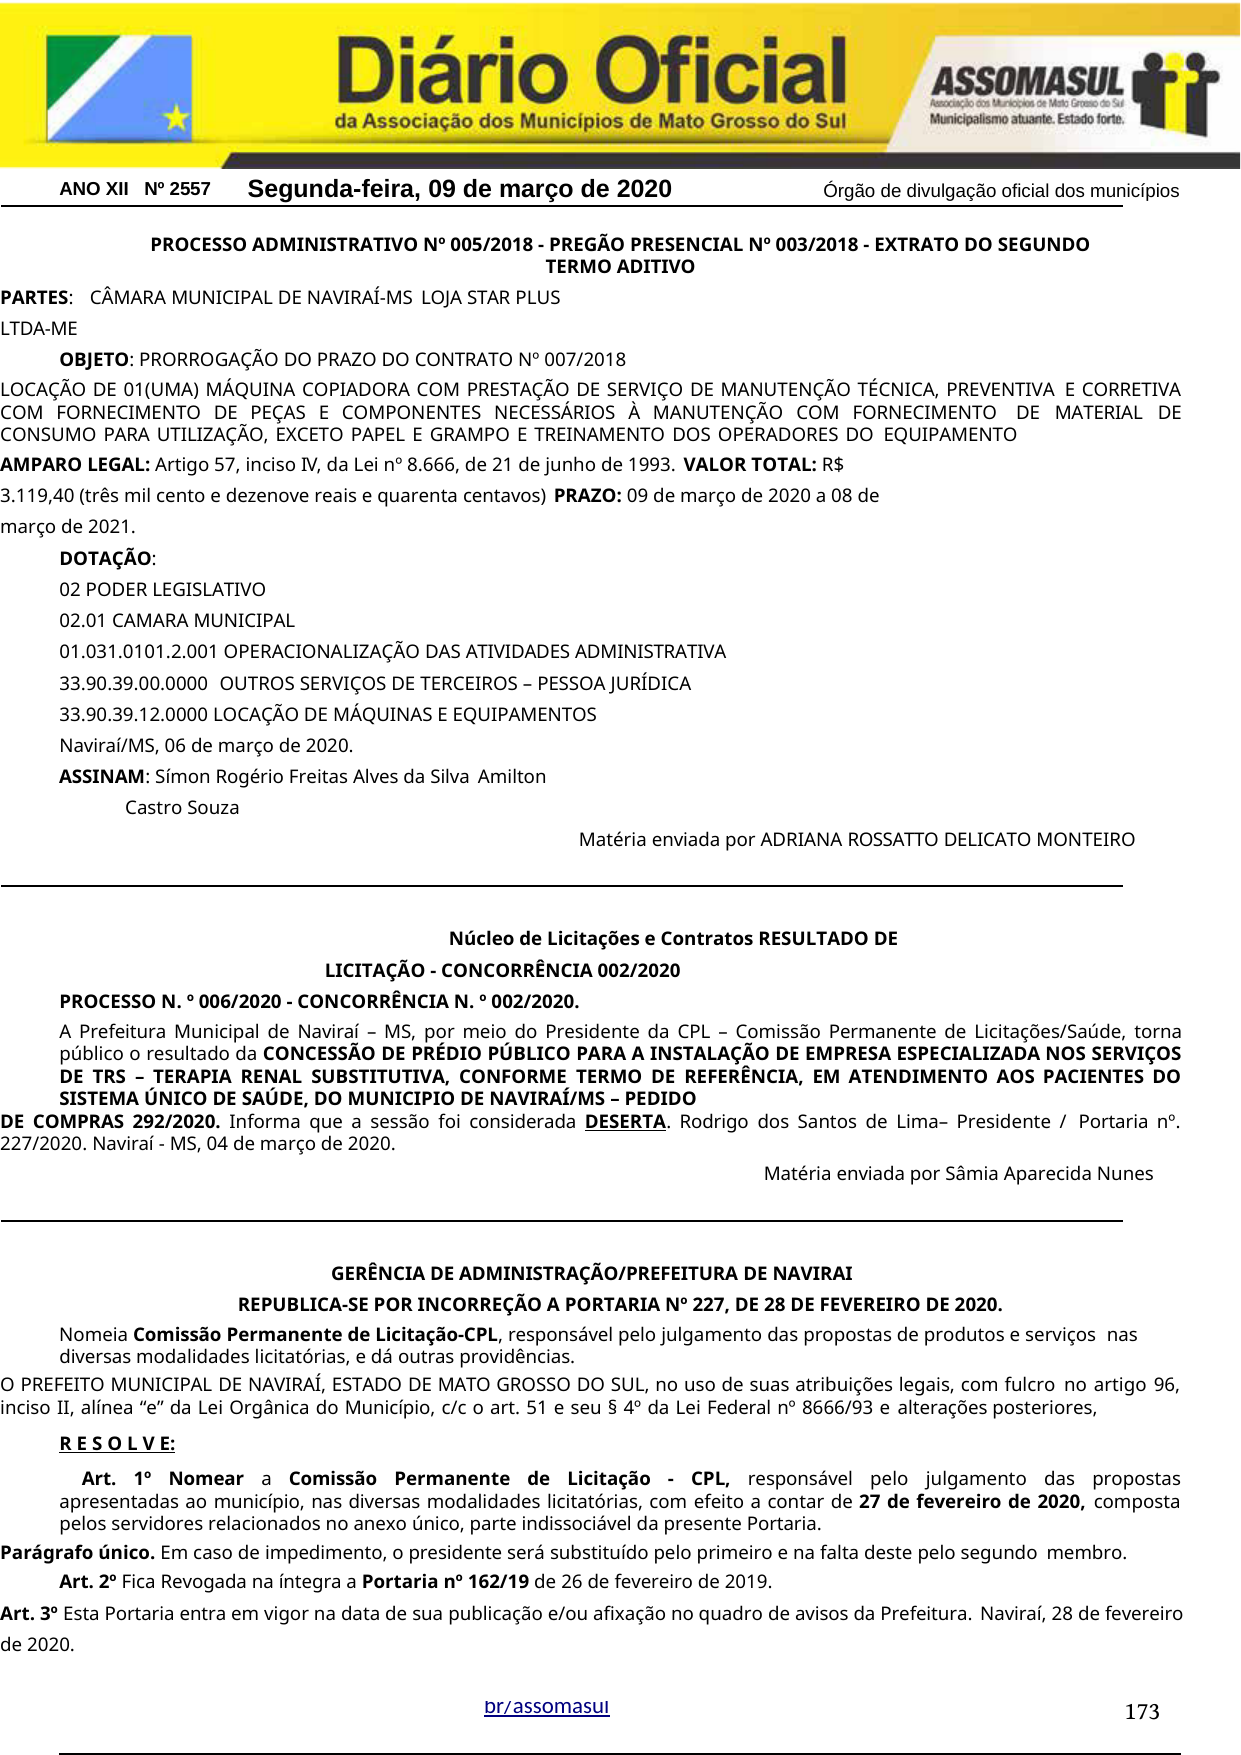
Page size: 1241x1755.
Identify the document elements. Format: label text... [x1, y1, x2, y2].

text Nomeia Comissão Permanente de Licitação-CPL, responsável pelo julgamento das propostas de produtos e serviços nas diversas modalidades licitatórias, e dá outras providências. [59, 1323, 1209, 1368]
text OBJETO: PRORROGAÇÃO DO PRAZO DO CONTRATO Nº 007/2018 [59, 347, 1241, 372]
text REPUBLICA-SE POR INCORREÇÃO A PORTARIA Nº 227, DE 28 DE FEVEREIRO DE 2020. [57, 1291, 1183, 1317]
text 33.90.39.00.0000 OUTROS SERVIÇOS DE TERCEIROS – PESSOA JURÍDICA [59, 670, 1241, 695]
text Parágrafo único. Em caso de impedimento, o presidente será substituído pelo primeiro e na falta deste pelo segundo membro. [0, 1541, 1187, 1564]
text ASSINAM: Símon Rogério Freitas Alves da Silva Amilton Castro Souza [59, 763, 588, 820]
text A Prefeitura Municipal de Naviraí – MS, por meio do Presidente da CPL – Comissão Permanente de Licitações/Saúde, torna público o resultado da CONCESSÃO DE PRÉDIO PÚBLICO PARA A INSTALAÇÃO DE EMPRESA ESPECIALIZADA NOS SERVIÇOS DE TRS – TERAPIA RENAL SUBSTITUTIVA, CONFORME TERMO DE REFERÊNCIA, EM ATENDIMENTO AOS PACIENTES DO SISTEMA ÚNICO DE SAÚDE, DO MUNICIPIO DE NAVIRAÍ/MS – PEDIDO [59, 1020, 1182, 1110]
text 01.031.0101.2.001 OPERACIONALIZAÇÃO DAS ATIVIDADES ADMINISTRATIVA [59, 639, 1241, 664]
text Art. 3º Esta Portaria entra em vigor na data de sua publicação e/ou afixação no quadro de avisos da Prefeitura. Naviraí, 28 de fevereiro de 2020. [0, 1600, 1187, 1657]
text LOCAÇÃO DE 01(UMA) MÁQUINA COPIADORA COM PRESTAÇÃO DE SERVIÇO DE MANUTENÇÃO TÉCNICA, PREVENTIVA E CORRETIVA COM FORNECIMENTO DE PEÇAS E COMPONENTES NECESSÁRIOS À MANUTENÇÃO COM FORNECIMENTO DE MATERIAL DE CONSUMO PARA UTILIZAÇÃO, EXCETO PAPEL E GRAMPO E TREINAMENTO DOS OPERADORES DO EQUIPAMENTO [0, 379, 1182, 446]
text Art. 1º Nomear a Comissão Permanente de Licitação - CPL, responsável pelo julgamento das propostas apresentadas ao município, nas diversas modalidades licitatórias, com efeito a contar de 27 de fevereiro de 2020, composta pelos servidores relacionados no anexo único, parte indissociável da presente Portaria. [59, 1468, 1182, 1535]
text Núcleo de Licitações e Contratos RESULTADO DE LICITAÇÃO - CONCORRÊNCIA 002/2020 [324, 926, 917, 982]
text PARTES: CÂMARA MUNICIPAL DE NAVIRAÍ-MS LOJA STAR PLUS LTDA-ME [0, 284, 563, 341]
text GERÊNCIA DE ADMINISTRAÇÃO/PREFEITURA DE NAVIRAI [0, 1260, 1183, 1286]
text 33.90.39.12.0000 LOCAÇÃO DE MÁQUINAS E EQUIPAMENTOS [59, 701, 1241, 726]
text PROCESSO N. º 006/2020 - CONCORRÊNCIA N. º 002/2020. [59, 988, 1241, 1014]
text DOTAÇÃO: [59, 545, 1241, 571]
text Naviraí/MS, 06 de março de 2020. [59, 732, 1241, 758]
text R E S O L V E: [59, 1430, 1241, 1455]
text O PREFEITO MUNICIPAL DE NAVIRAÍ, ESTADO DE MATO GROSSO DO SUL, no uso de suas atribuições legais, com fulcro no artigo 96, inciso II, alínea “e” da Lei Orgânica do Município, c/c o art. 51 e seu § 4º da Lei Federal nº 8666/93 e alterações posteriores, [0, 1374, 1182, 1419]
text Art. 2º Fica Revogada na íntegra a Portaria nº 162/19 de 26 de fevereiro de 2019. [59, 1569, 1241, 1594]
text Matéria enviada por ADRIANA ROSSATTO DELICATO MONTEIRO [449, 826, 1241, 851]
text PROCESSO ADMINISTRATIVO Nº 005/2018 - PREGÃO PRESENCIAL Nº 003/2018 - EXTRATO DO SEGUNDO [57, 233, 1183, 256]
text 02.01 CAMARA MUNICIPAL [59, 607, 1241, 633]
text TERMO ADITIVO [57, 256, 1183, 278]
text AMPARO LEGAL: Artigo 57, inciso IV, da Lei nº 8.666, de 21 de junho de 1993. VALOR TOTAL: R$ 3.119,40 (três mil cento e dezenove reais e quarenta centavos) PRAZO: 09 de março de 2020 a 08 de março de 2021. [0, 451, 890, 539]
text Matéria enviada por Sâmia Aparecida Nunes [312, 1160, 1241, 1186]
text 02 PODER LEGISLATIVO [59, 576, 1241, 602]
text DE COMPRAS 292/2020. Informa que a sessão foi considerada DESERTA. Rodrigo dos Santos de Lima– Presidente / Portaria nº. 227/2020. Naviraí - MS, 04 de março de 2020. [0, 1110, 1182, 1155]
